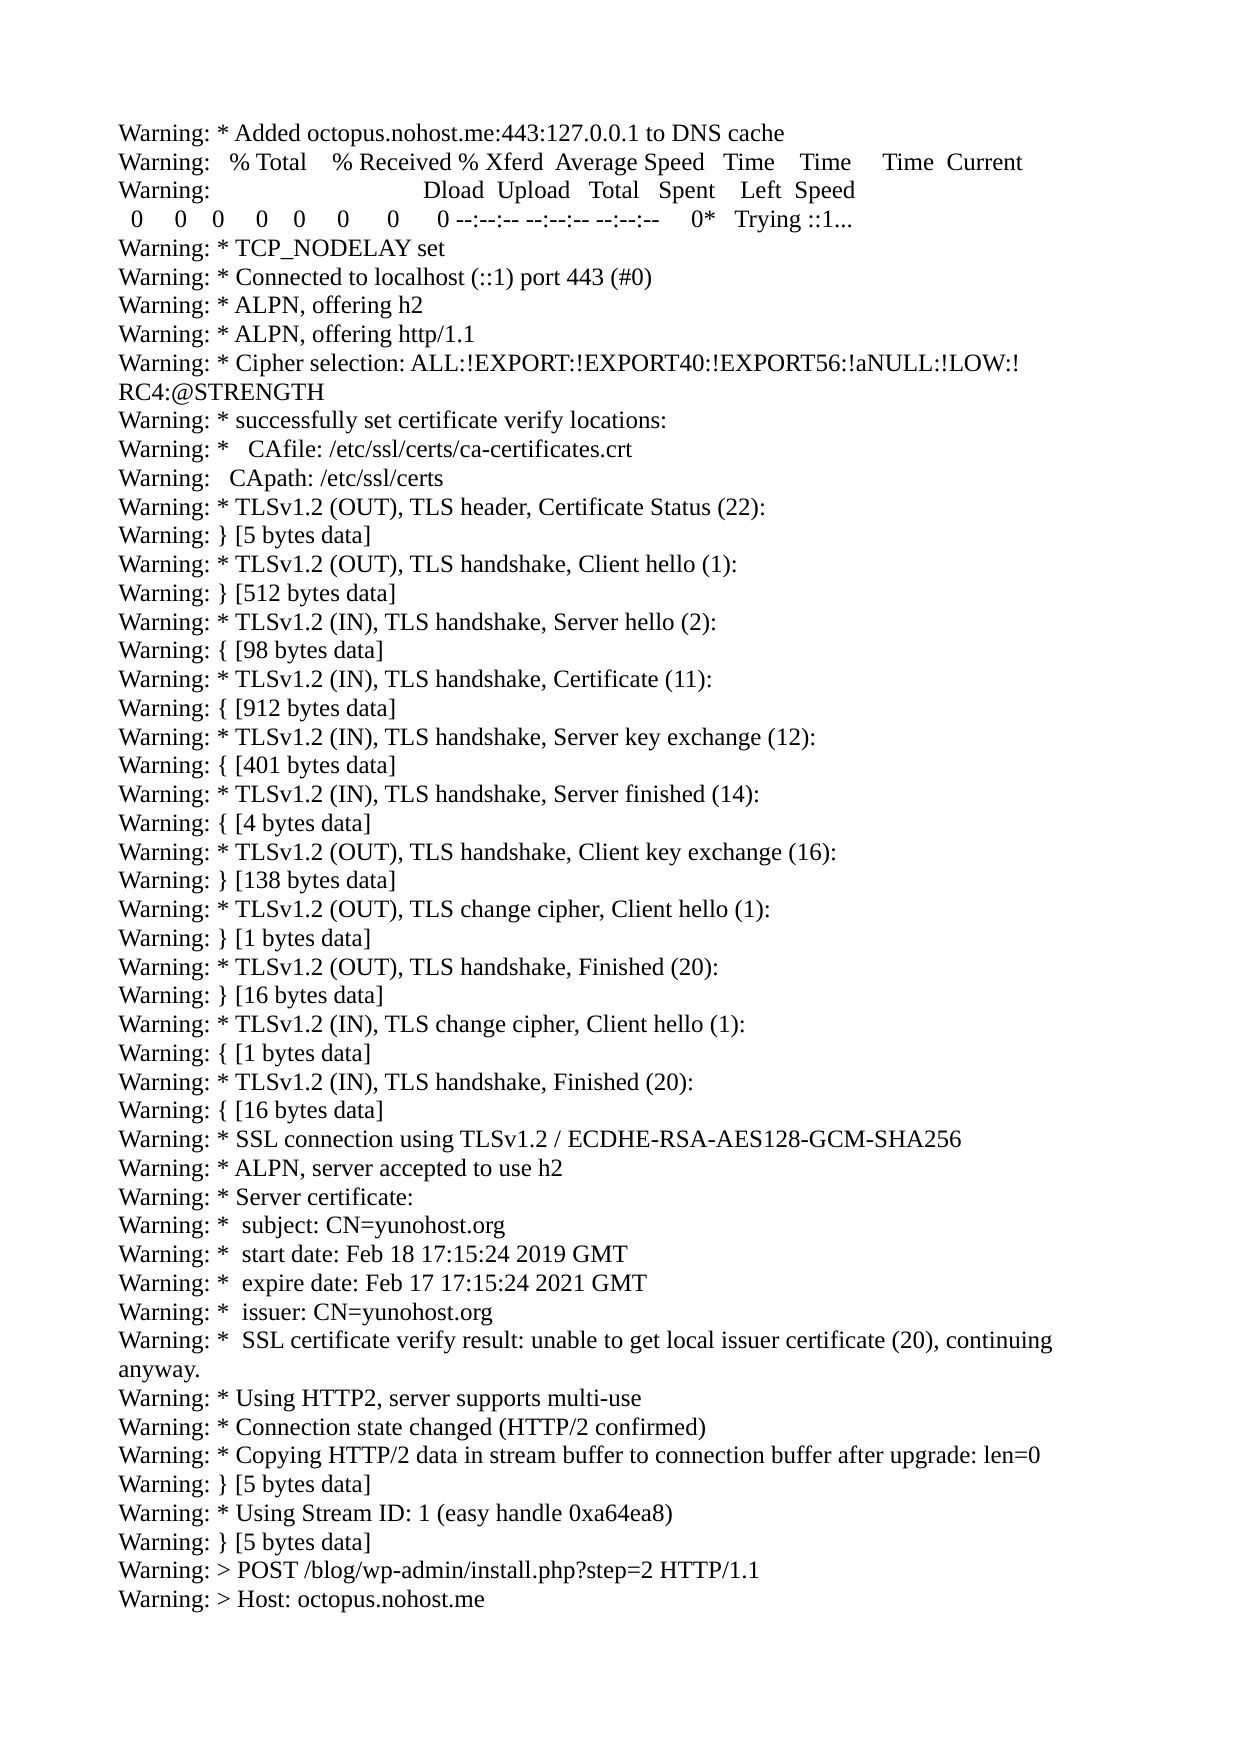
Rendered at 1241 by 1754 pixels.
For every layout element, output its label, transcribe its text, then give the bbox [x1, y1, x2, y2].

text Warning: * Server certificate: [118, 1182, 1122, 1211]
text Warning: * TLSv1.2 (OUT), TLS handshake, Finished (20): [118, 952, 1122, 981]
text Warning: * TLSv1.2 (OUT), TLS handshake, Client key exchange (16): [118, 837, 1122, 866]
text Warning: * ALPN, offering h2 [118, 291, 1122, 319]
text Warning: * CAfile: /etc/ssl/certs/ca-certificates.crt [118, 434, 1122, 463]
text Warning: * TLSv1.2 (OUT), TLS handshake, Client hello (1): [118, 549, 1122, 578]
text Warning: * TLSv1.2 (IN), TLS handshake, Certificate (11): [118, 664, 1122, 693]
text Warning: { [401 bytes data] [118, 751, 1122, 779]
text Warning: } [1 bytes data] [118, 923, 1122, 952]
text Warning: * ALPN, offering http/1.1 [118, 319, 1122, 348]
text Warning: % Total % Received % Xferd Average Speed Time Time Time Current [118, 147, 1122, 176]
text Warning: * Using Stream ID: 1 (easy handle 0xa64ea8) [118, 1498, 1122, 1527]
text Warning: * Using HTTP2, server supports multi-use [118, 1383, 1122, 1412]
text Warning: { [16 bytes data] [118, 1096, 1122, 1124]
text Warning: > POST /blog/wp-admin/install.php?step=2 HTTP/1.1 [118, 1556, 1122, 1584]
text Warning: } [5 bytes data] [118, 521, 1122, 549]
text Warning: * Cipher selection: ALL:!EXPORT:!EXPORT40:!EXPORT56:!aNULL:!LOW:!RC4:@STRENGTH [118, 348, 1122, 406]
text Warning: { [98 bytes data] [118, 636, 1122, 664]
text Warning: * TCP_NODELAY set [118, 233, 1122, 262]
text Warning: Dload Upload Total Spent Left Speed [118, 176, 1122, 204]
text Warning: } [16 bytes data] [118, 981, 1122, 1009]
text Warning: } [5 bytes data] [118, 1469, 1122, 1498]
text Warning: * ALPN, server accepted to use h2 [118, 1153, 1122, 1182]
text Warning: * Added octopus.nohost.me:443:127.0.0.1 to DNS cache [118, 118, 1122, 147]
text Warning: * SSL connection using TLSv1.2 / ECDHE-RSA-AES128-GCM-SHA256 [118, 1124, 1122, 1153]
text Warning: * successfully set certificate verify locations: [118, 406, 1122, 434]
text Warning: * TLSv1.2 (IN), TLS handshake, Server finished (14): [118, 779, 1122, 808]
text Warning: * expire date: Feb 17 17:15:24 2021 GMT [118, 1268, 1122, 1297]
text Warning: * Connected to localhost (::1) port 443 (#0) [118, 262, 1122, 291]
text Warning: * subject: CN=yunohost.org [118, 1211, 1122, 1239]
text Warning: CApath: /etc/ssl/certs [118, 463, 1122, 492]
text Warning: * TLSv1.2 (OUT), TLS change cipher, Client hello (1): [118, 894, 1122, 923]
text Warning: * Connection state changed (HTTP/2 confirmed) [118, 1412, 1122, 1441]
text Warning: * TLSv1.2 (IN), TLS handshake, Finished (20): [118, 1067, 1122, 1096]
text Warning: > Host: octopus.nohost.me [118, 1584, 1122, 1613]
text Warning: * issuer: CN=yunohost.org [118, 1297, 1122, 1326]
text Warning: * TLSv1.2 (IN), TLS handshake, Server hello (2): [118, 607, 1122, 636]
text Warning: { [4 bytes data] [118, 808, 1122, 837]
text Warning: * SSL certificate verify result: unable to get local issuer certificate (20), continuing anyway. [118, 1326, 1122, 1383]
text Warning: * start date: Feb 18 17:15:24 2019 GMT [118, 1239, 1122, 1268]
text Warning: { [912 bytes data] [118, 693, 1122, 722]
text 0 0 0 0 0 0 0 0 --:--:-- --:--:-- --:--:-- 0* Trying ::1... [118, 204, 1122, 233]
text Warning: } [5 bytes data] [118, 1527, 1122, 1556]
text Warning: } [512 bytes data] [118, 578, 1122, 607]
text Warning: * TLSv1.2 (IN), TLS handshake, Server key exchange (12): [118, 722, 1122, 751]
text Warning: } [138 bytes data] [118, 866, 1122, 894]
text Warning: * Copying HTTP/2 data in stream buffer to connection buffer after upgrade: len=0 [118, 1441, 1122, 1469]
text Warning: * TLSv1.2 (IN), TLS change cipher, Client hello (1): [118, 1009, 1122, 1038]
text Warning: * TLSv1.2 (OUT), TLS header, Certificate Status (22): [118, 492, 1122, 521]
text Warning: { [1 bytes data] [118, 1038, 1122, 1067]
